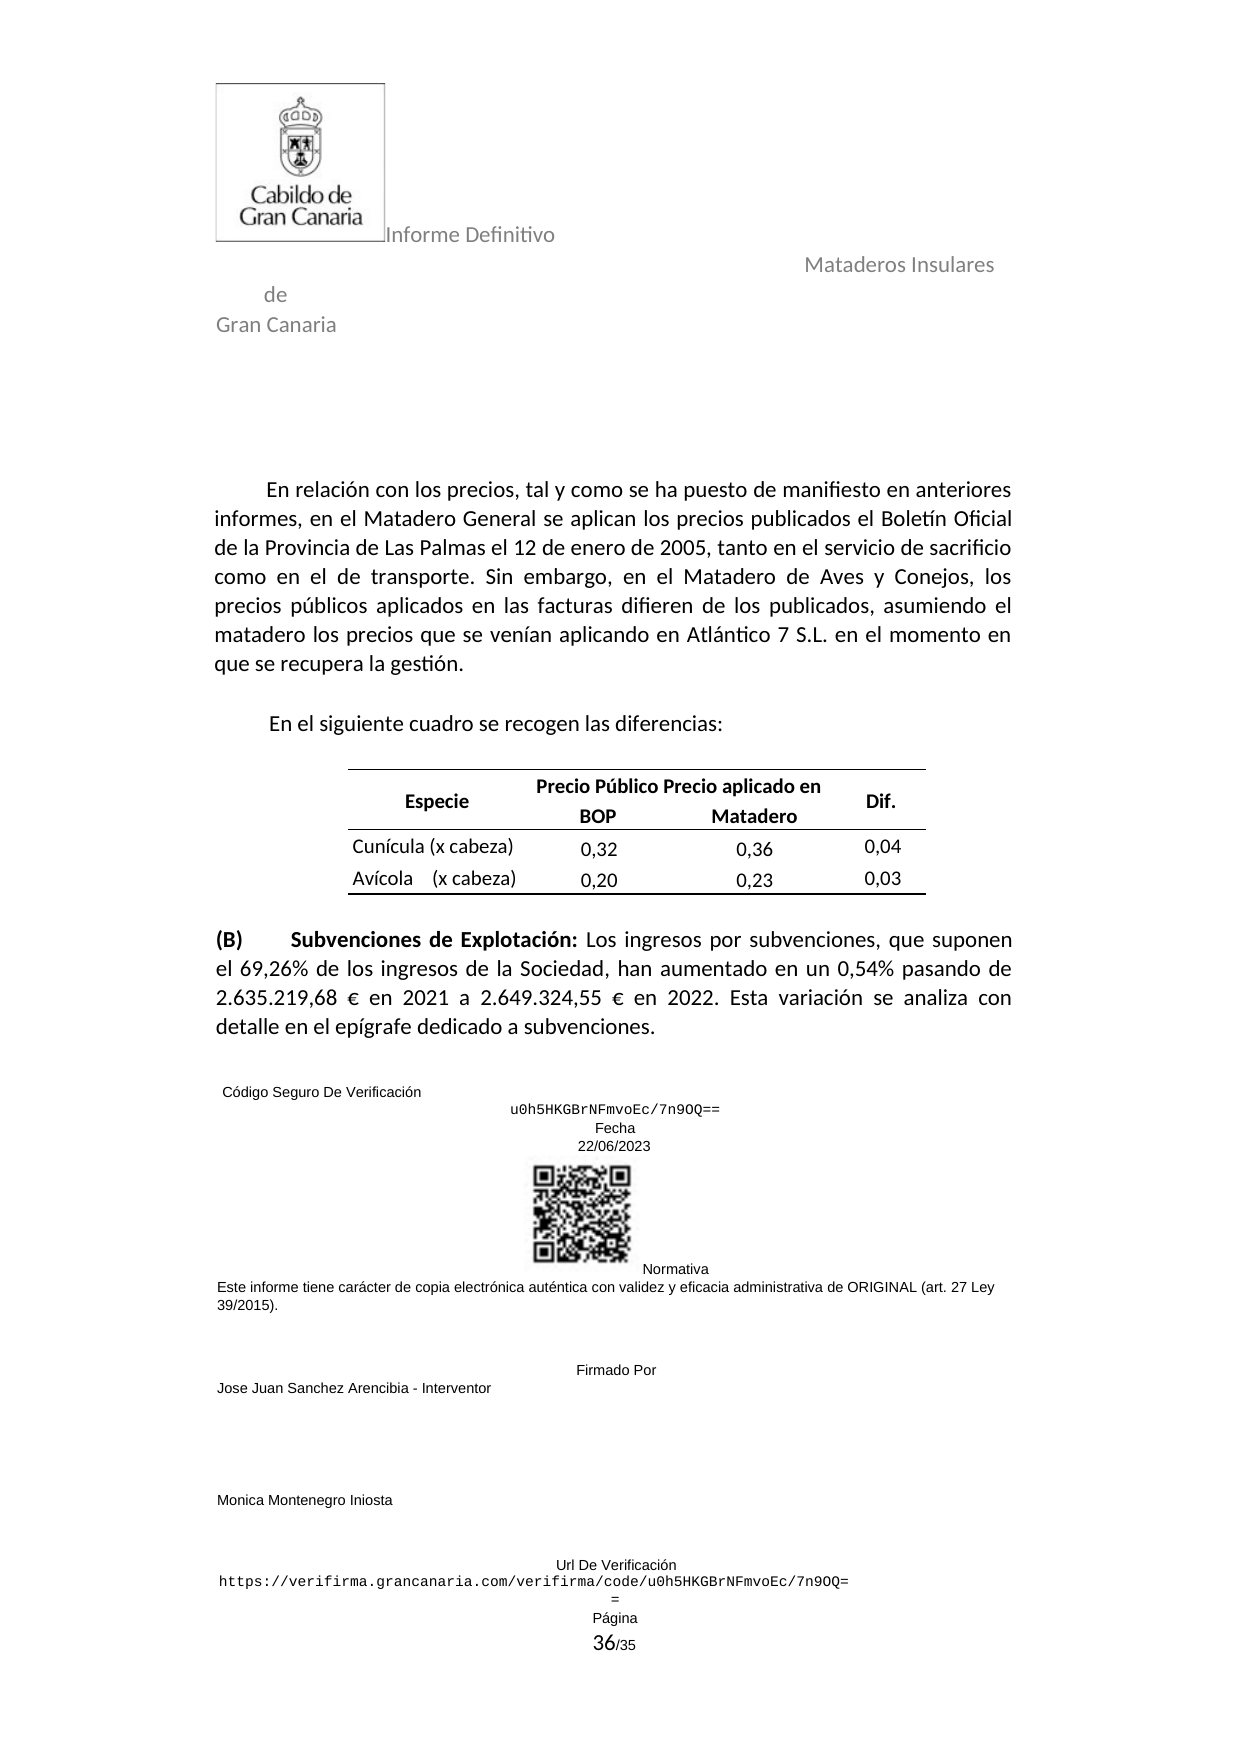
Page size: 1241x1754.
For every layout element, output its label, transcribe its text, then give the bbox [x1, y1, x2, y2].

table_cell 0,32 0,36 [536, 830, 864, 862]
text En relación con los precios, tal y como se ha puesto de manifiesto en anteriores informes, en el Matadero General se aplican los precios publicados el Boletín Oficial de la Provincia de Las Palmas el 12 de enero de 2005, tanto en el servicio de sacrificio como en el de transporte. Sin embargo, en el Matadero de Aves y Conejos, los precios públicos aplicados en las facturas difieren de los publicados, asumiendo el matadero los precios que se venían aplicando en Atlántico 7 S.L. en el momento en que se recupera la gestión. [214, 475, 1013, 677]
picture [215, 83, 386, 242]
table_header Precio Público Precio aplicado en BOP Matadero [536, 770, 864, 829]
picture [523, 1155, 643, 1275]
text En el siguiente cuadro se recogen las diferencias: [269, 709, 1013, 737]
list Subvenciones de Explotación: Los ingresos por subvenciones, que suponen el 69,26% de los ingresos de la Sociedad, han aumentado en un 0,54% pasando de 2.635.219,68 € en 2021 a 2.649.324,55 € en 2022. Esta variación se analiza con detalle en el epígrafe dedicado a subvenciones. [216, 925, 1013, 1040]
table_cell Cunícula (x cabeza) [348, 830, 536, 862]
table_header Especie [348, 770, 536, 829]
table_cell 0,03 [864, 862, 926, 893]
table_cell 0,20 0,23 [536, 862, 864, 893]
table_header Dif. [864, 770, 926, 829]
table_cell Avícola (x cabeza) [348, 862, 536, 893]
table_cell 0,04 [864, 830, 926, 862]
